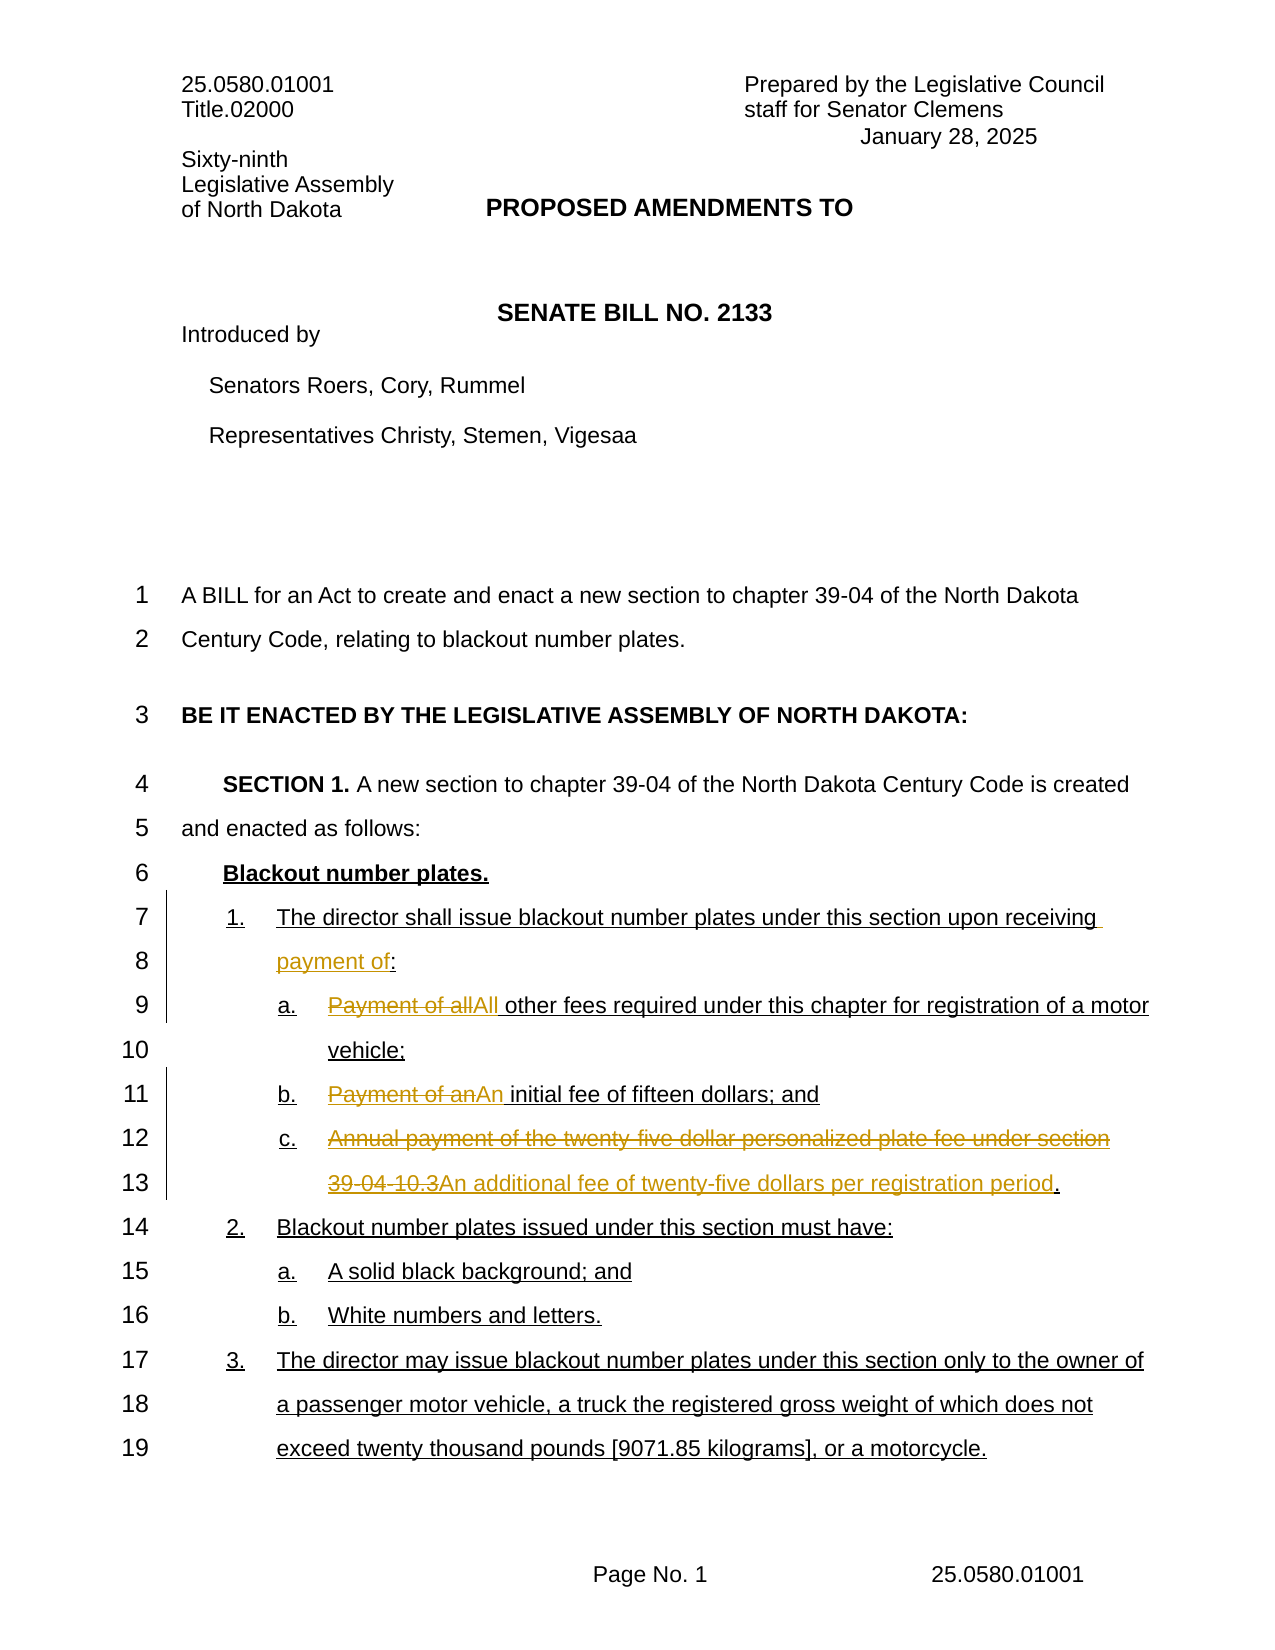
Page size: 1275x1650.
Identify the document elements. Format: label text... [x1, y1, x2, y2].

text a. A solid black background; and [181, 1244, 1154, 1288]
text Senators Roers, Cory, Rummel [208, 375, 1154, 398]
text Introduced by [181, 323, 1154, 348]
subtitle Blackout number plates. [181, 846, 1154, 890]
table_header 25.0580.01001 Title. [181, 73, 744, 123]
text Legislative Assembly [181, 173, 1154, 198]
text 2. Blackout number plates issued under this section must have: [181, 1200, 1154, 1244]
title A BILL for an Act to create and enact a new section to chapter 39‑04 of the North Dakota Century Code, relating to blackout number plates. [181, 568, 1154, 657]
text a. All other fees required under this chapter for registration of a motor vehicle; [181, 978, 1154, 1067]
title PROPOSED AMENDMENTS TO [486, 192, 872, 221]
text Representatives Christy, Stemen, Vigesaa [208, 425, 1154, 448]
text BE IT ENACTED BY THE LEGISLATIVE ASSEMBLY OF NORTH DAKOTA: [181, 688, 1154, 732]
text b. An initial fee of fifteen dollars; and [181, 1067, 1154, 1111]
text c. An additional fee of twenty‑five dollars per registration period. [181, 1111, 1154, 1200]
text SECTION 1. A new section to chapter 39‑04 of the North Dakota Century Code is created and enacted as follows: [181, 757, 1154, 846]
table_cell January 28, 2025 [744, 123, 1153, 173]
table_cell Sixty-ninth [181, 123, 744, 173]
text 3. The director may issue blackout number plates under this section only to the owner of a passenger motor vehicle, a truck the registered gross weight of which does not exceed twenty thousand pounds [9071.85 kilograms], or a motorcycle. [181, 1333, 1154, 1465]
text 1. The director shall issue blackout number plates under this section upon receiving payment of: [181, 890, 1154, 978]
text b. White numbers and letters. [181, 1288, 1154, 1333]
text of North Dakota [181, 198, 1154, 223]
title Senate BILL NO. 2133 [490, 297, 772, 326]
table_header Prepared by the Legislative Council staff for Senator Clemens [744, 73, 1153, 123]
